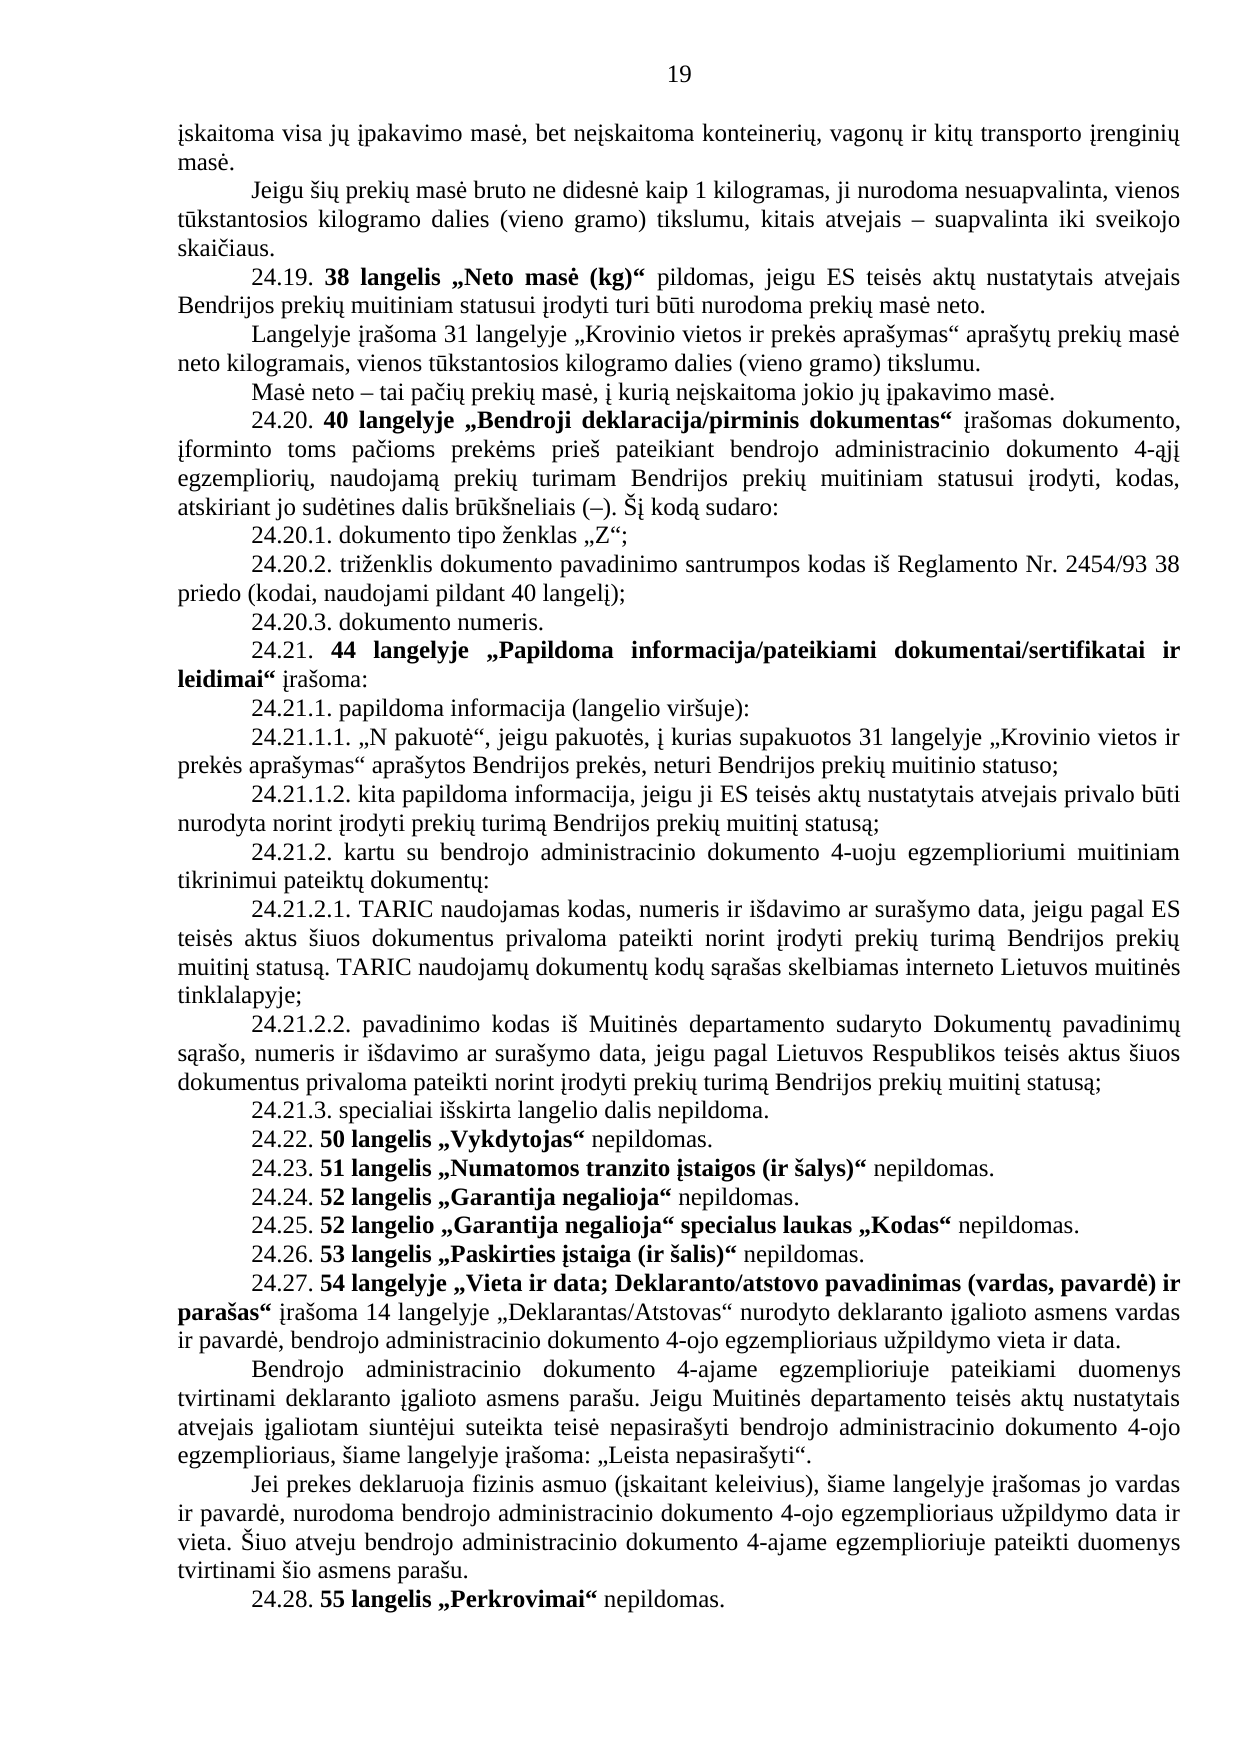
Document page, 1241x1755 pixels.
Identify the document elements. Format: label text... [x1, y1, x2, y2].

text 24.21.1.2. kita papildoma informacija, jeigu ji ES teisės aktų nustatytais atvejais privalo būti nurodyta norint įrodyti prekių turimą Bendrijos prekių muitinį statusą; [177, 779, 1181, 837]
text 24.25. 52 langelio „Garantija negalioja“ specialus laukas „Kodas“ nepildomas. [177, 1211, 1181, 1239]
text 24.20.1. dokumento tipo ženklas „Z“; [177, 521, 1181, 549]
text Jei prekes deklaruoja fizinis asmuo (įskaitant keleivius), šiame langelyje įrašomas jo vardas ir pavardė, nurodoma bendrojo administracinio dokumento 4-ojo egzemplioriaus užpildymo data ir vieta. Šiuo atveju bendrojo administracinio dokumento 4-ajame egzemplioriuje pateikti duomenys tvirtinami šio asmens parašu. [177, 1469, 1181, 1584]
text 24.21. 44 langelyje „Papildoma informacija/pateikiami dokumentai/sertifikatai ir leidimai“ įrašoma: [177, 636, 1181, 693]
text 24.28. 55 langelis „Perkrovimai“ nepildomas. [177, 1584, 1181, 1613]
text 24.21.2. kartu su bendrojo administracinio dokumento 4-uoju egzemplioriumi muitiniam tikrinimui pateiktų dokumentų: [177, 837, 1181, 894]
text 24.21.2.2. pavadinimo kodas iš Muitinės departamento sudaryto Dokumentų pavadinimų sąrašo, numeris ir išdavimo ar surašymo data, jeigu pagal Lietuvos Respublikos teisės aktus šiuos dokumentus privaloma pateikti norint įrodyti prekių turimą Bendrijos prekių muitinį statusą; [177, 1009, 1181, 1096]
text Masė neto – tai pačių prekių masė, į kurią neįskaitoma jokio jų įpakavimo masė. [177, 377, 1181, 406]
text 24.20. 40 langelyje „Bendroji deklaracija/pirminis dokumentas“ įrašomas dokumento, įforminto toms pačioms prekėms prieš pateikiant bendrojo administracinio dokumento 4-ąjį egzempliorių, naudojamą prekių turimam Bendrijos prekių muitiniam statusui įrodyti, kodas, atskiriant jo sudėtines dalis brūkšneliais (–). Šį kodą sudaro: [177, 406, 1181, 521]
text 24.24. 52 langelis „Garantija negalioja“ nepildomas. [177, 1182, 1181, 1211]
text 24.22. 50 langelis „Vykdytojas“ nepildomas. [177, 1124, 1181, 1153]
text 24.23. 51 langelis „Numatomos tranzito įstaigos (ir šalys)“ nepildomas. [177, 1153, 1181, 1182]
text Bendrojo administracinio dokumento 4-ajame egzemplioriuje pateikiami duomenys tvirtinami deklaranto įgalioto asmens parašu. Jeigu Muitinės departamento teisės aktų nustatytais atvejais įgaliotam siuntėjui suteikta teisė nepasirašyti bendrojo administracinio dokumento 4-ojo egzemplioriaus, šiame langelyje įrašoma: „Leista nepasirašyti“. [177, 1354, 1181, 1469]
text 24.19. 38 langelis „Neto masė (kg)“ pildomas, jeigu ES teisės aktų nustatytais atvejais Bendrijos prekių muitiniam statusui įrodyti turi būti nurodoma prekių masė neto. [177, 262, 1181, 319]
text 24.21.1.1. „N pakuotė“, jeigu pakuotės, į kurias supakuotos 31 langelyje „Krovinio vietos ir prekės aprašymas“ aprašytos Bendrijos prekės, neturi Bendrijos prekių muitinio statuso; [177, 722, 1181, 779]
text 24.27. 54 langelyje „Vieta ir data; Deklaranto/atstovo pavadinimas (vardas, pavardė) ir parašas“ įrašoma 14 langelyje „Deklarantas/Atstovas“ nurodyto deklaranto įgalioto asmens vardas ir pavardė, bendrojo administracinio dokumento 4-ojo egzemplioriaus užpildymo vieta ir data. [177, 1268, 1181, 1354]
text 24.21.2.1. TARIC naudojamas kodas, numeris ir išdavimo ar surašymo data, jeigu pagal ES teisės aktus šiuos dokumentus privaloma pateikti norint įrodyti prekių turimą Bendrijos prekių muitinį statusą. TARIC naudojamų dokumentų kodų sąrašas skelbiamas interneto Lietuvos muitinės tinklalapyje; [177, 894, 1181, 1009]
text įskaitoma visa jų įpakavimo masė, bet neįskaitoma konteinerių, vagonų ir kitų transporto įrenginių masė. [177, 118, 1181, 176]
text 24.21.1. papildoma informacija (langelio viršuje): [177, 693, 1181, 722]
text 24.20.3. dokumento numeris. [177, 607, 1181, 636]
text 24.26. 53 langelis „Paskirties įstaiga (ir šalis)“ nepildomas. [177, 1239, 1181, 1268]
text 24.21.3. specialiai išskirta langelio dalis nepildoma. [177, 1096, 1181, 1124]
text 24.20.2. triženklis dokumento pavadinimo santrumpos kodas iš Reglamento Nr. 2454/93 38 priedo (kodai, naudojami pildant 40 langelį); [177, 549, 1181, 607]
text Jeigu šių prekių masė bruto ne didesnė kaip 1 kilogramas, ji nurodoma nesuapvalinta, vienos tūkstantosios kilogramo dalies (vieno gramo) tikslumu, kitais atvejais – suapvalinta iki sveikojo skaičiaus. [177, 176, 1181, 262]
text Langelyje įrašoma 31 langelyje „Krovinio vietos ir prekės aprašymas“ aprašytų prekių masė neto kilogramais, vienos tūkstantosios kilogramo dalies (vieno gramo) tikslumu. [177, 319, 1181, 377]
